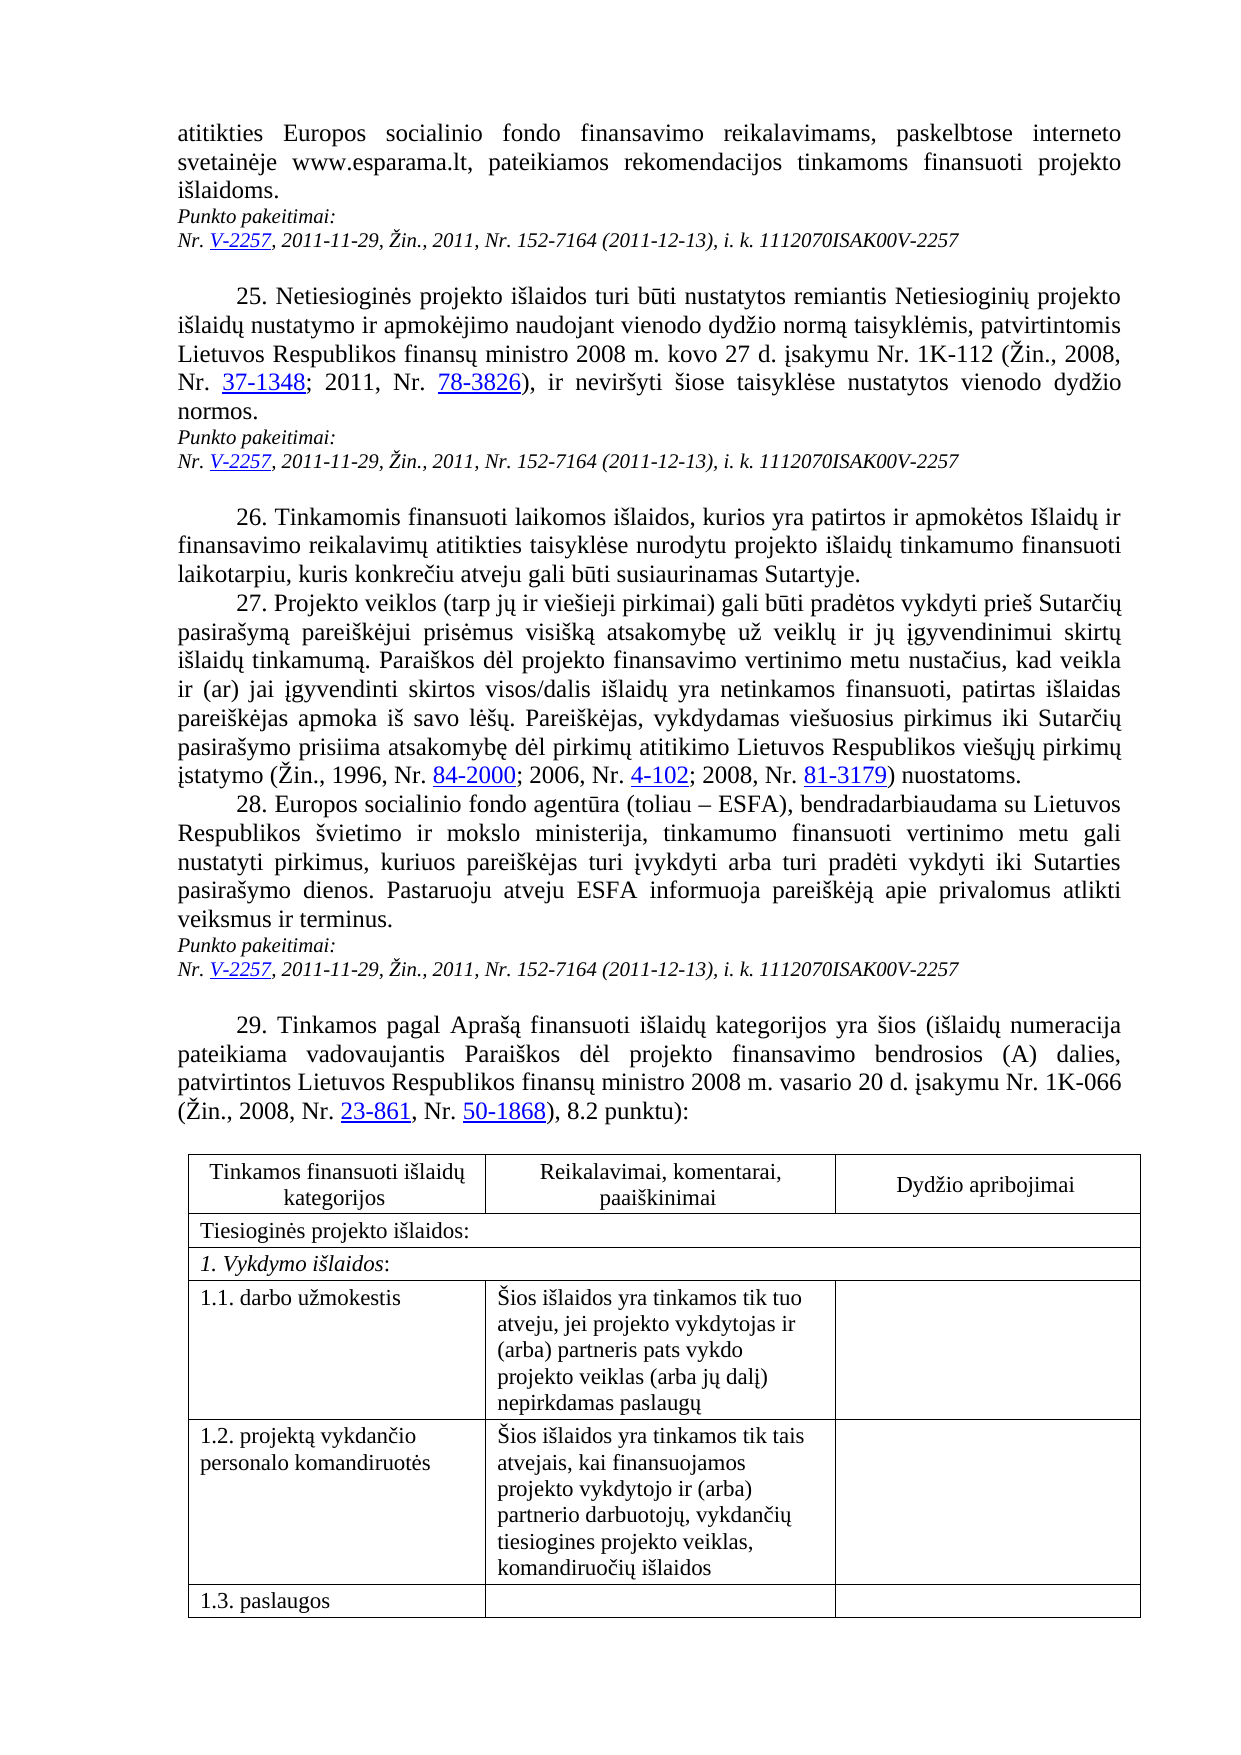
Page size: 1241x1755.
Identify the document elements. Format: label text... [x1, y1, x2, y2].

table_cell 1.3. paslaugos [189, 1585, 485, 1617]
text 28. Europos socialinio fondo agentūra (toliau – ESFA), bendradarbiaudama su Lietuvos Respublikos švietimo ir mokslo ministerija, tinkamumo finansuoti vertinimo metu gali nustatyti pirkimus, kuriuos pareiškėjas turi įvykdyti arba turi pradėti vykdyti iki Sutarties pasirašymo dienos. Pastaruoju atveju ESFA informuoja pareiškėją apie privalomus atlikti veiksmus ir terminus. [177, 789, 1122, 933]
text Nr. V-2257, 2011-11-29, Žin., 2011, Nr. 152-7164 (2011-12-13), i. k. 1112070ISAK00V-2257 [177, 449, 1122, 473]
table_cell [486, 1585, 835, 1617]
table_cell [836, 1585, 1140, 1617]
table_cell 1.1. darbo užmokestis [189, 1281, 485, 1418]
table_cell Tiesioginės projekto išlaidos: [189, 1214, 1140, 1247]
text Nr. V-2257, 2011-11-29, Žin., 2011, Nr. 152-7164 (2011-12-13), i. k. 1112070ISAK00V-2257 [177, 228, 1122, 252]
text 27. Projekto veiklos (tarp jų ir viešieji pirkimai) gali būti pradėtos vykdyti prieš Sutarčių pasirašymą pareiškėjui prisėmus visišką atsakomybę už veiklų ir jų įgyvendinimui skirtų išlaidų tinkamumą. Paraiškos dėl projekto finansavimo vertinimo metu nustačius, kad veikla ir (ar) jai įgyvendinti skirtos visos/dalis išlaidų yra netinkamos finansuoti, patirtas išlaidas pareiškėjas apmoka iš savo lėšų. Pareiškėjas, vykdydamas viešuosius pirkimus iki Sutarčių pasirašymo prisiima atsakomybę dėl pirkimų atitikimo Lietuvos Respublikos viešųjų pirkimų įstatymo (Žin., 1996, Nr. 84-2000; 2006, Nr. 4-102; 2008, Nr. 81-3179) nuostatoms. [177, 588, 1122, 789]
text Punkto pakeitimai: [177, 204, 1122, 228]
text atitikties Europos socialinio fondo finansavimo reikalavimams, paskelbtose interneto svetainėje www.esparama.lt, pateikiamos rekomendacijos tinkamoms finansuoti projekto išlaidoms. [177, 118, 1122, 204]
text Punkto pakeitimai: [177, 933, 1122, 957]
table_cell 1. Vykdymo išlaidos: [189, 1248, 1140, 1280]
table_header Dydžio apribojimai [836, 1155, 1140, 1213]
table_cell [836, 1281, 1140, 1418]
table_cell [836, 1420, 1140, 1583]
text 26. Tinkamomis finansuoti laikomos išlaidos, kurios yra patirtos ir apmokėtos Išlaidų ir finansavimo reikalavimų atitikties taisyklėse nurodytu projekto išlaidų tinkamumo finansuoti laikotarpiu, kuris konkrečiu atveju gali būti susiaurinamas Sutartyje. [177, 502, 1122, 588]
table_cell 1.2. projektą vykdančio personalo komandiruotės [189, 1420, 485, 1583]
text 29. Tinkamos pagal Aprašą finansuoti išlaidų kategorijos yra šios (išlaidų numeracija pateikiama vadovaujantis Paraiškos dėl projekto finansavimo bendrosios (A) dalies, patvirtintos Lietuvos Respublikos finansų ministro 2008 m. vasario 20 d. įsakymu Nr. 1K-066 (Žin., 2008, Nr. 23-861, Nr. 50-1868), 8.2 punktu): [177, 1010, 1122, 1125]
table_header Reikalavimai, komentarai, paaiškinimai [486, 1155, 835, 1213]
text 25. Netiesioginės projekto išlaidos turi būti nustatytos remiantis Netiesioginių projekto išlaidų nustatymo ir apmokėjimo naudojant vienodo dydžio normą taisyklėmis, patvirtintomis Lietuvos Respublikos finansų ministro 2008 m. kovo 27 d. įsakymu Nr. 1K-112 (Žin., 2008, Nr. 37-1348; 2011, Nr. 78-3826), ir neviršyti šiose taisyklėse nustatytos vienodo dydžio normos. [177, 281, 1122, 425]
text Nr. V-2257, 2011-11-29, Žin., 2011, Nr. 152-7164 (2011-12-13), i. k. 1112070ISAK00V-2257 [177, 957, 1122, 981]
table_cell Šios išlaidos yra tinkamos tik tuo atveju, jei projekto vykdytojas ir (arba) partneris pats vykdo projekto veiklas (arba jų dalį) nepirkdamas paslaugų [486, 1281, 835, 1418]
table_header Tinkamos finansuoti išlaidų kategorijos [189, 1155, 485, 1213]
table_cell Šios išlaidos yra tinkamos tik tais atvejais, kai finansuojamos projekto vykdytojo ir (arba) partnerio darbuotojų, vykdančių tiesiogines projekto veiklas, komandiruočių išlaidos [486, 1420, 835, 1583]
text Punkto pakeitimai: [177, 425, 1122, 449]
